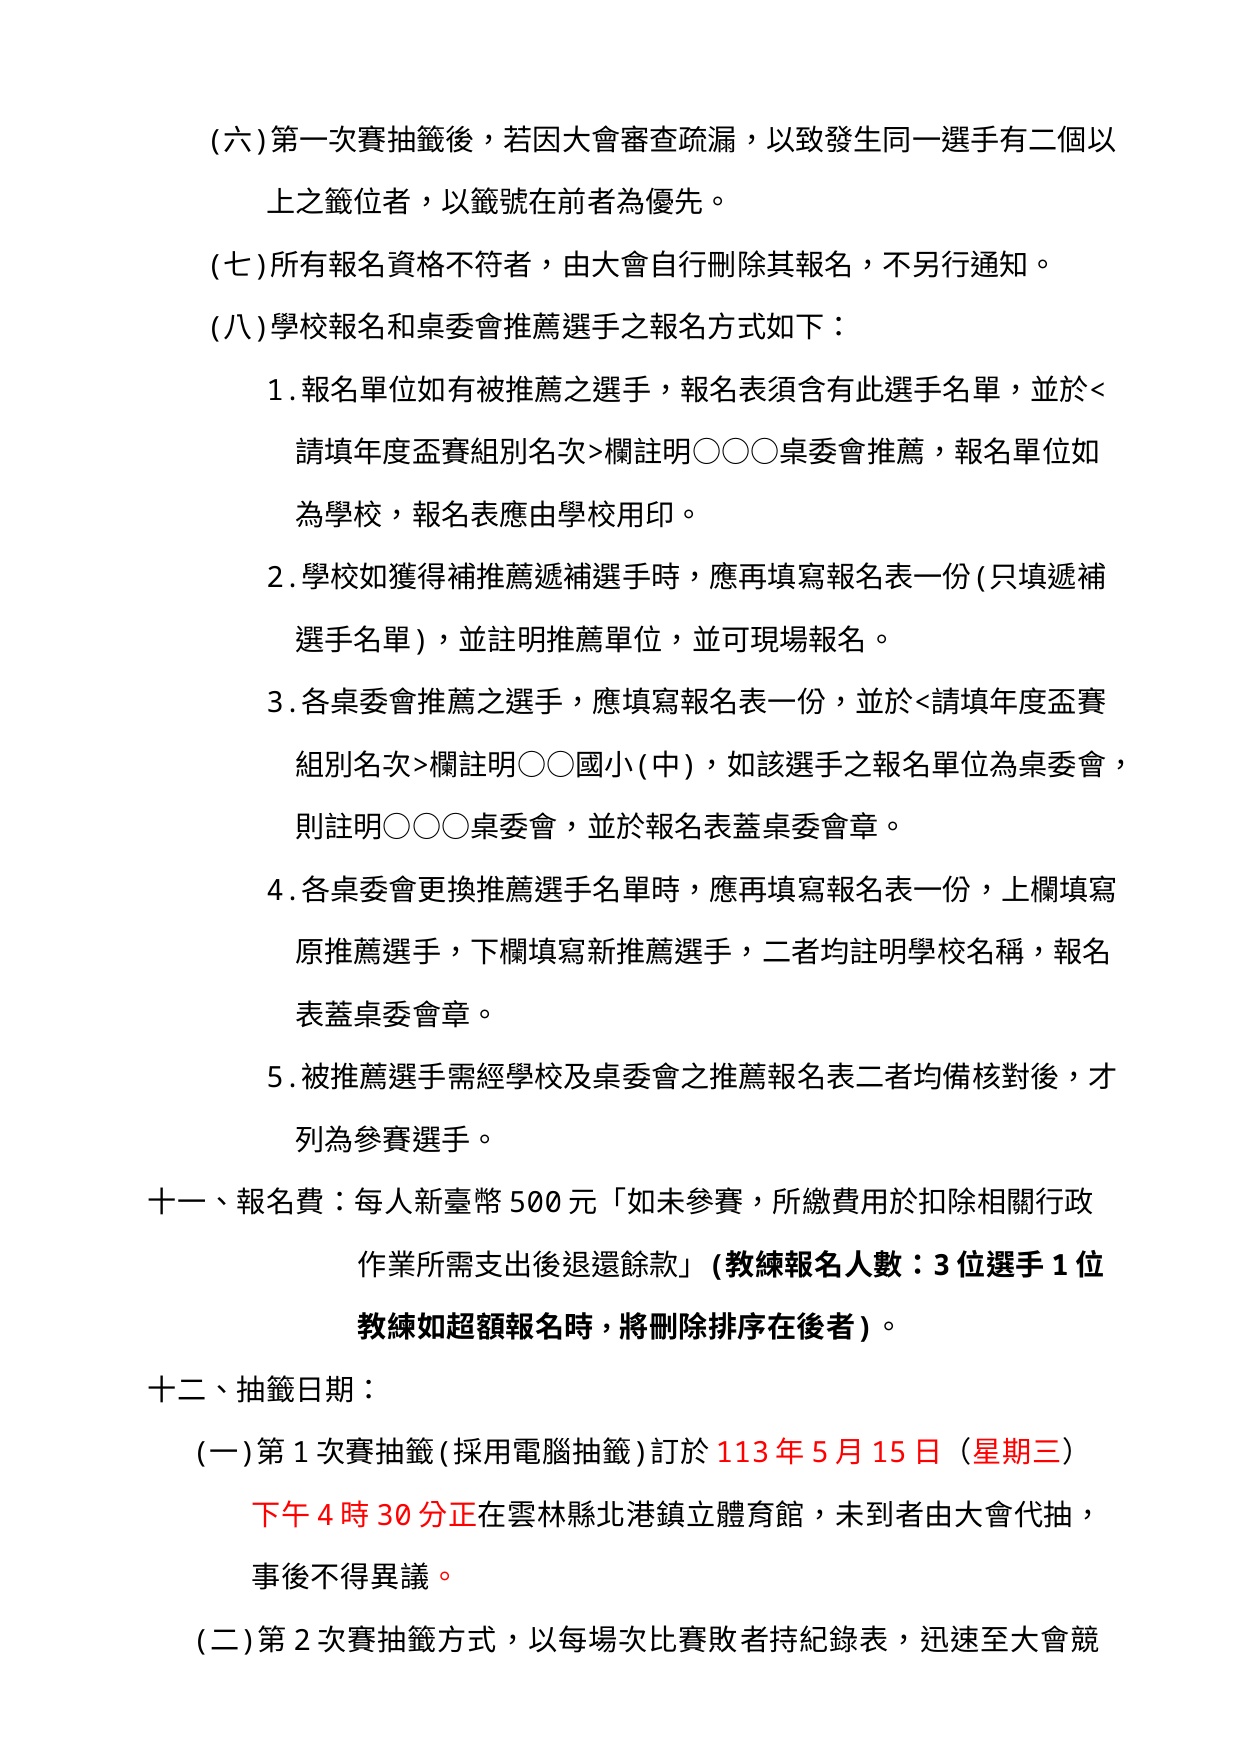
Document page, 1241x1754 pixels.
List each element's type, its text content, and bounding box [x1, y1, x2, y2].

text 5.被推薦選手需經學校及桌委會之推薦報名表二者均備核對後，才列為參賽選手。 [266, 1033, 1122, 1158]
text 4.各桌委會更換推薦選手名單時，應再填寫報名表一份，上欄填寫原推薦選手，下欄填寫新推薦選手，二者均註明學校名稱，報名表蓋桌委會章。 [266, 846, 1122, 1033]
text 2.學校如獲得補推薦遞補選手時，應再填寫報名表一份(只填遞補選手名單)，並註明推薦單位，並可現場報名。 [266, 533, 1122, 658]
text 1.報名單位如有被推薦之選手，報名表須含有此選手名單，並於<請填年度盃賽組別名次>欄註明○○○桌委會推薦，報名單位如為學校，報名表應由學校用印。 [266, 346, 1122, 533]
text (七)所有報名資格不符者，由大會自行刪除其報名，不另行通知。 [206, 221, 1122, 283]
text 十一、報名費：每人新臺幣500元「如未參賽，所繳費用於扣除相關行政作業所需支出後退還餘款」(教練報名人數：3位選手1位教練如超額報名時，將刪除排序在後者)。 [148, 1158, 1122, 1346]
text (八)學校報名和桌委會推薦選手之報名方式如下： [206, 283, 1122, 346]
text (一)第1次賽抽籤(採用電腦抽籤)訂於113年5月15日（星期三）下午4時30分正在雲林縣北港鎮立體育館，未到者由大會代抽，事後不得異議。 [192, 1408, 1101, 1596]
text (二)第2次賽抽籤方式，以每場次比賽敗者持紀錄表，迅速至大會競 [192, 1596, 1101, 1658]
text 十二、抽籤日期： [148, 1346, 1101, 1408]
text 3.各桌委會推薦之選手，應填寫報名表一份，並於<請填年度盃賽組別名次>欄註明○○國小(中)，如該選手之報名單位為桌委會，則註明○○○桌委會，並於報名表蓋桌委會章。 [266, 658, 1122, 846]
text (六)第一次賽抽籤後，若因大會審查疏漏，以致發生同一選手有二個以上之籤位者，以籤號在前者為優先。 [206, 96, 1122, 221]
